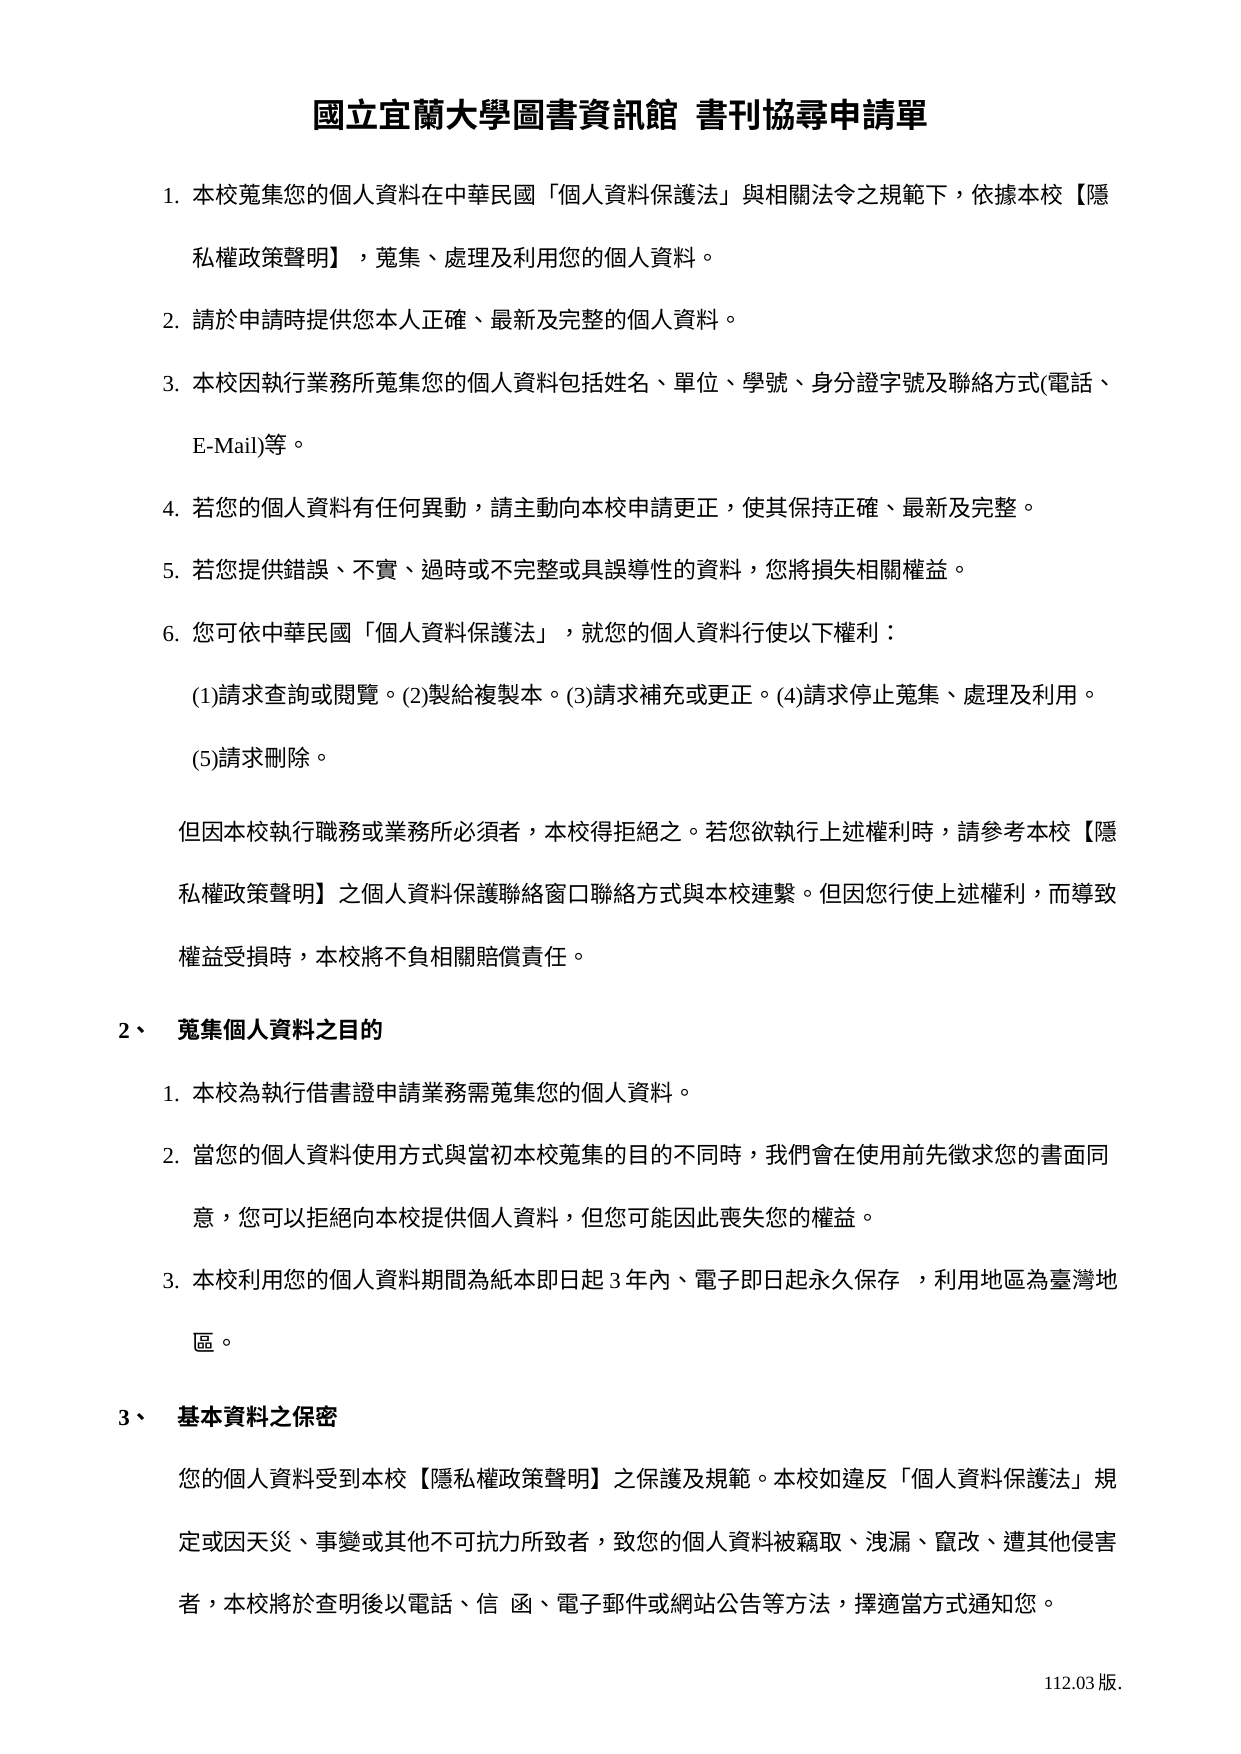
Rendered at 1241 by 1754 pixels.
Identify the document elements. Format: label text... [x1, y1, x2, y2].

list 本校蒐集您的個人資料在中華民國「個人資料保護法」與相關法令之規範下，依據本校【隱私權政策聲明】，蒐集、處理及利用您的個人資料。 [162, 152, 1122, 277]
list 請於申請時提供您本人正確、最新及完整的個人資料。 [162, 277, 1122, 340]
list 本校利用您的個人資料期間為紙本即日起3年內、電子即日起永久保存 ，利用地區為臺灣地區。 [162, 1237, 1122, 1362]
list 基本資料之保密 [118, 1373, 1122, 1436]
text (1)請求查詢或閱覽。(2)製給複製本。(3)請求補充或更正。(4)請求停止蒐集、處理及利用。(5)請求刪除。 [192, 652, 1122, 777]
list 當您的個人資料使用方式與當初本校蒐集的目的不同時，我們會在使用前先徵求您的書面同意，您可以拒絕向本校提供個人資料，但您可能因此喪失您的權益。 [162, 1112, 1122, 1237]
list 蒐集個人資料之目的 [118, 987, 1122, 1050]
text 您的個人資料受到本校【隱私權政策聲明】之保護及規範。本校如違反「個人資料保護法」規定或因天災、事變或其他不可抗力所致者，致您的個人資料被竊取、洩漏、竄改、遭其他侵害者，本校將於查明後以電話、信 函、電子郵件或網站公告等方法，擇適當方式通知您。 [178, 1436, 1122, 1623]
text 但因本校執行職務或業務所必須者，本校得拒絕之。若您欲執行上述權利時，請參考本校【隱私權政策聲明】之個人資料保護聯絡窗口聯絡方式與本校連繫。但因您行使上述權利，而導致權益受損時，本校將不負相關賠償責任。 [178, 788, 1122, 976]
list 若您的個人資料有任何異動，請主動向本校申請更正，使其保持正確、最新及完整。 [162, 465, 1122, 527]
list 若您提供錯誤、不實、過時或不完整或具誤導性的資料，您將損失相關權益。 [162, 527, 1122, 590]
list 您可依中華民國「個人資料保護法」，就您的個人資料行使以下權利： [162, 590, 1122, 652]
list 本校為執行借書證申請業務需蒐集您的個人資料。 [162, 1050, 1122, 1112]
list 本校因執行業務所蒐集您的個人資料包括姓名、單位、學號、身分證字號及聯絡方式(電話、E-Mail)等。 [162, 340, 1122, 465]
